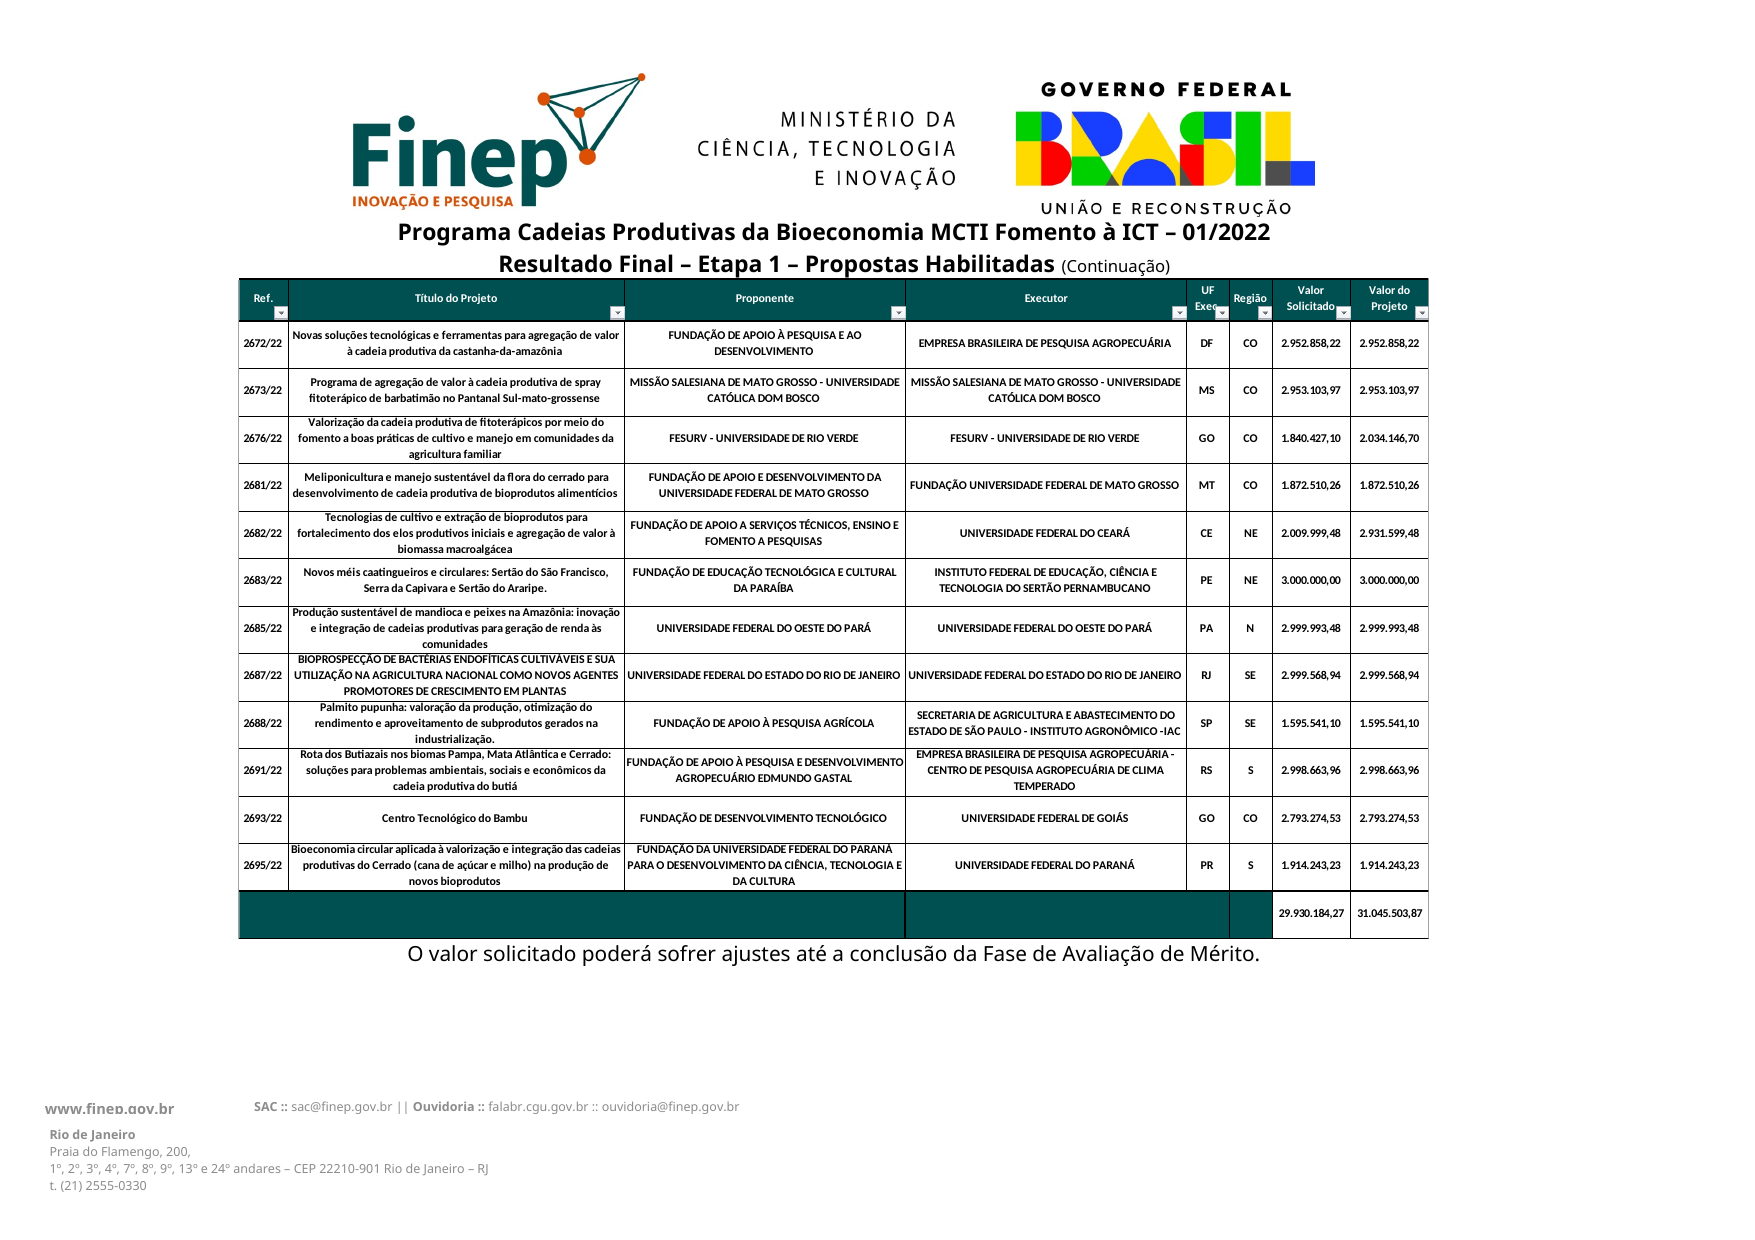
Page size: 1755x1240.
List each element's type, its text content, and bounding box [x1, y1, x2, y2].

text O valor solicitado poderá sofrer ajustes até a conclusão da Fase de Avaliação de Mérito. [150, 939, 1518, 968]
text Programa Cadeias Produtivas da Bioeconomia MCTI Fomento à ICT – 01/2022 [150, 216, 1518, 248]
text Resultado Final – Etapa 1 – Propostas Habilitadas (Continuação) [150, 248, 1518, 279]
